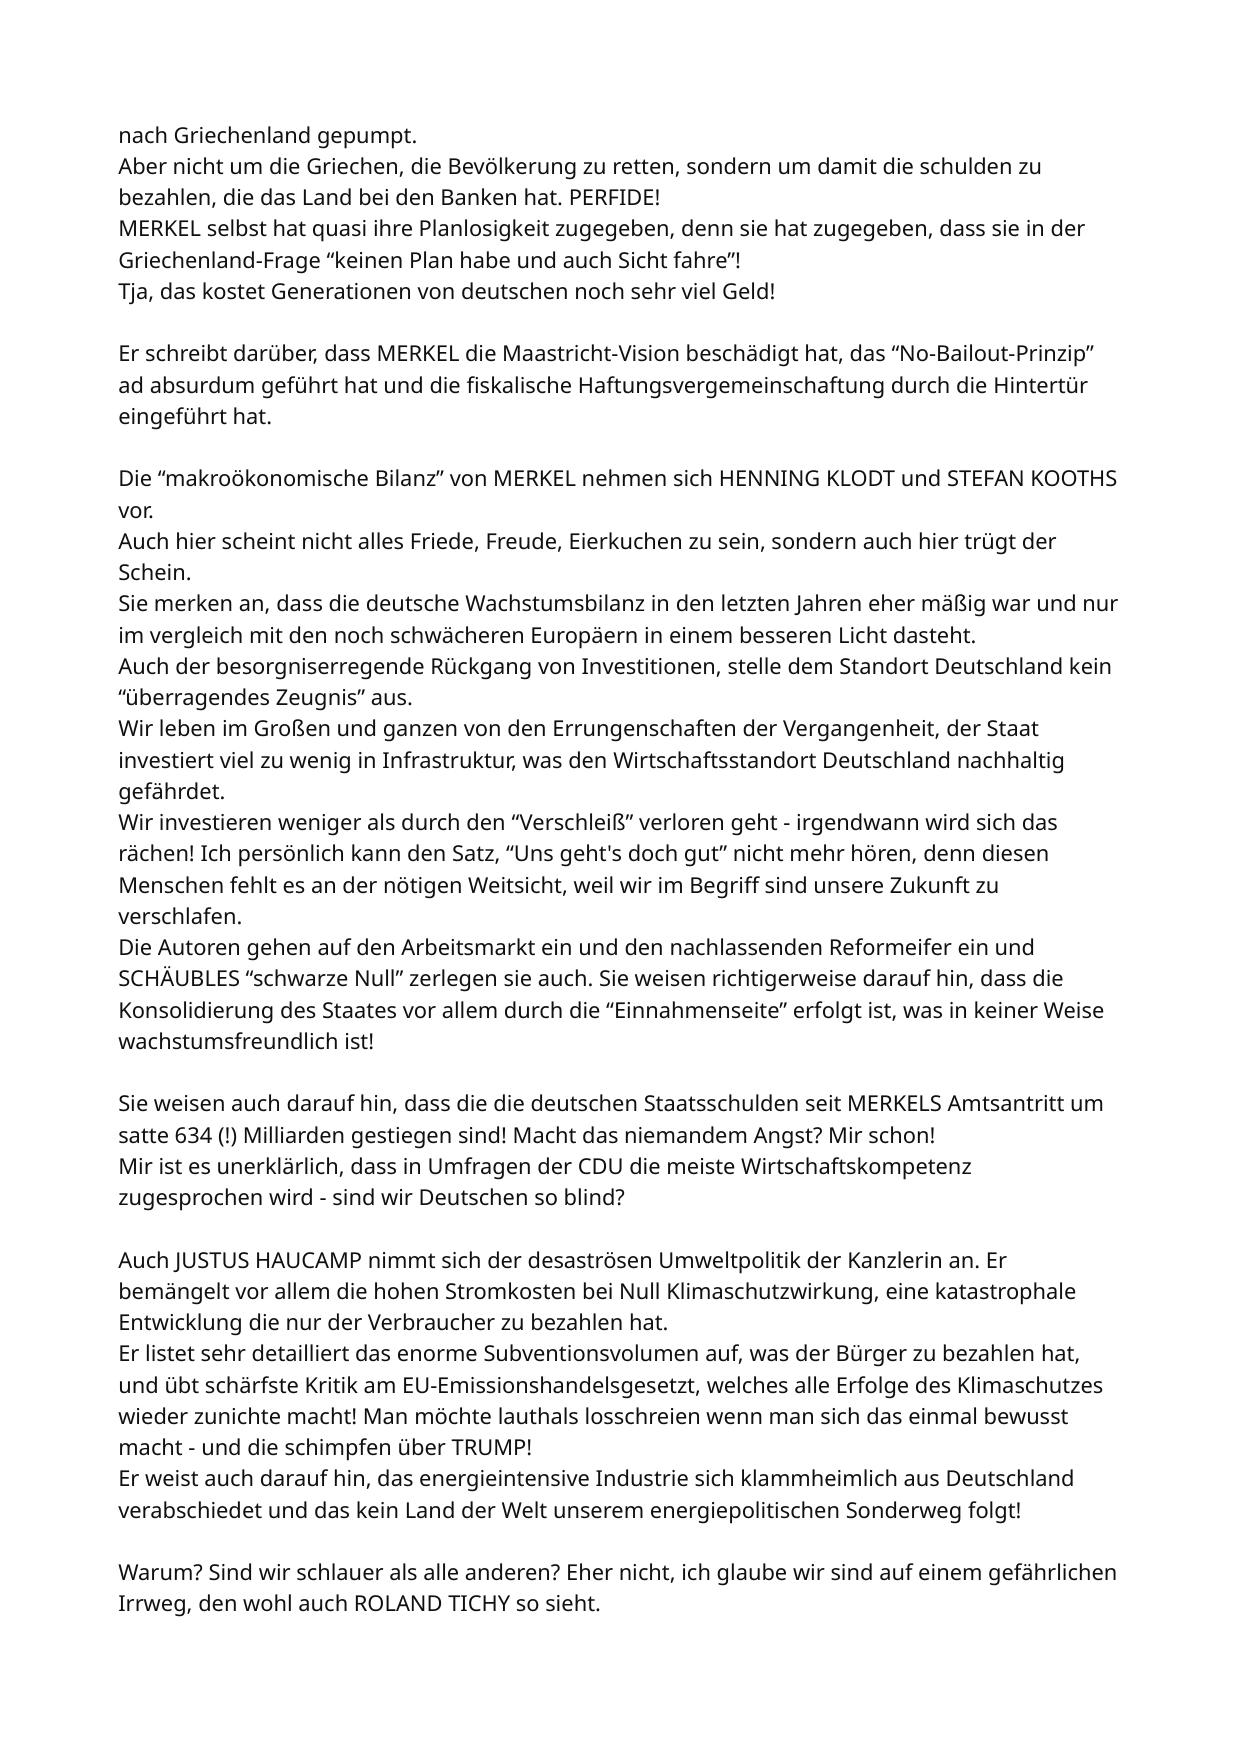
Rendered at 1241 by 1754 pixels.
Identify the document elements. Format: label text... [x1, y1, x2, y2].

text nach Griechenland gepumpt. Aber nicht um die Griechen, die Bevölkerung zu retten, sondern um damit die schulden zu bezahlen, die das Land bei den Banken hat. PERFIDE! MERKEL selbst hat quasi ihre Planlosigkeit zugegeben, denn sie hat zugegeben, dass sie in der Griechenland-Frage “keinen Plan habe und auch Sicht fahre”! Tja, das kostet Generationen von deutschen noch sehr viel Geld! Er schreibt darüber, dass MERKEL die Maastricht-Vision beschädigt hat, das “No-Bailout-Prinzip” ad absurdum geführt hat und die fiskalische Haftungsvergemeinschaftung durch die Hintertür eingeführt hat. Die “makroökonomische Bilanz” von MERKEL nehmen sich HENNING KLODT und STEFAN KOOTHS vor. Auch hier scheint nicht alles Friede, Freude, Eierkuchen zu sein, sondern auch hier trügt der Schein. Sie merken an, dass die deutsche Wachstumsbilanz in den letzten Jahren eher mäßig war und nur im vergleich mit den noch schwächeren Europäern in einem besseren Licht dasteht. Auch der besorgniserregende Rückgang von Investitionen, stelle dem Standort Deutschland kein “überragendes Zeugnis” aus. Wir leben im Großen und ganzen von den Errungenschaften der Vergangenheit, der Staat investiert viel zu wenig in Infrastruktur, was den Wirtschaftsstandort Deutschland nachhaltig gefährdet. Wir investieren weniger als durch den “Verschleiß” verloren geht - irgendwann wird sich das rächen! Ich persönlich kann den Satz, “Uns geht's doch gut” nicht mehr hören, denn diesen Menschen fehlt es an der nötigen Weitsicht, weil wir im Begriff sind unsere Zukunft zu verschlafen. Die Autoren gehen auf den Arbeitsmarkt ein und den nachlassenden Reformeifer ein und SCHÄUBLES “schwarze Null” zerlegen sie auch. Sie weisen richtigerweise darauf hin, dass die Konsolidierung des Staates vor allem durch die “Einnahmenseite” erfolgt ist, was in keiner Weise wachstumsfreundlich ist! Sie weisen auch darauf hin, dass die die deutschen Staatsschulden seit MERKELS Amtsantritt um satte 634 (!) Milliarden gestiegen sind! Macht das niemandem Angst? Mir schon! Mir ist es unerklärlich, dass in Umfragen der CDU die meiste Wirtschaftskompetenz zugesprochen wird - sind wir Deutschen so blind? Auch JUSTUS HAUCAMP nimmt sich der desaströsen Umweltpolitik der Kanzlerin an. Er bemängelt vor allem die hohen Stromkosten bei Null Klimaschutzwirkung, eine katastrophale Entwicklung die nur der Verbraucher zu bezahlen hat. Er listet sehr detailliert das enorme Subventionsvolumen auf, was der Bürger zu bezahlen hat, und übt schärfste Kritik am EU-Emissionshandelsgesetzt, welches alle Erfolge des Klimaschutzes wieder zunichte macht! Man möchte lauthals losschreien wenn man sich das einmal bewusst macht - und die schimpfen über TRUMP! Er weist auch darauf hin, das energieintensive Industrie sich klammheimlich aus Deutschland verabschiedet und das kein Land der Welt unserem energiepolitischen Sonderweg folgt! Warum? Sind wir schlauer als alle anderen? Eher nicht, ich glaube wir sind auf einem gefährlichen Irrweg, den wohl auch ROLAND TICHY so sieht. [118, 118, 1122, 1618]
